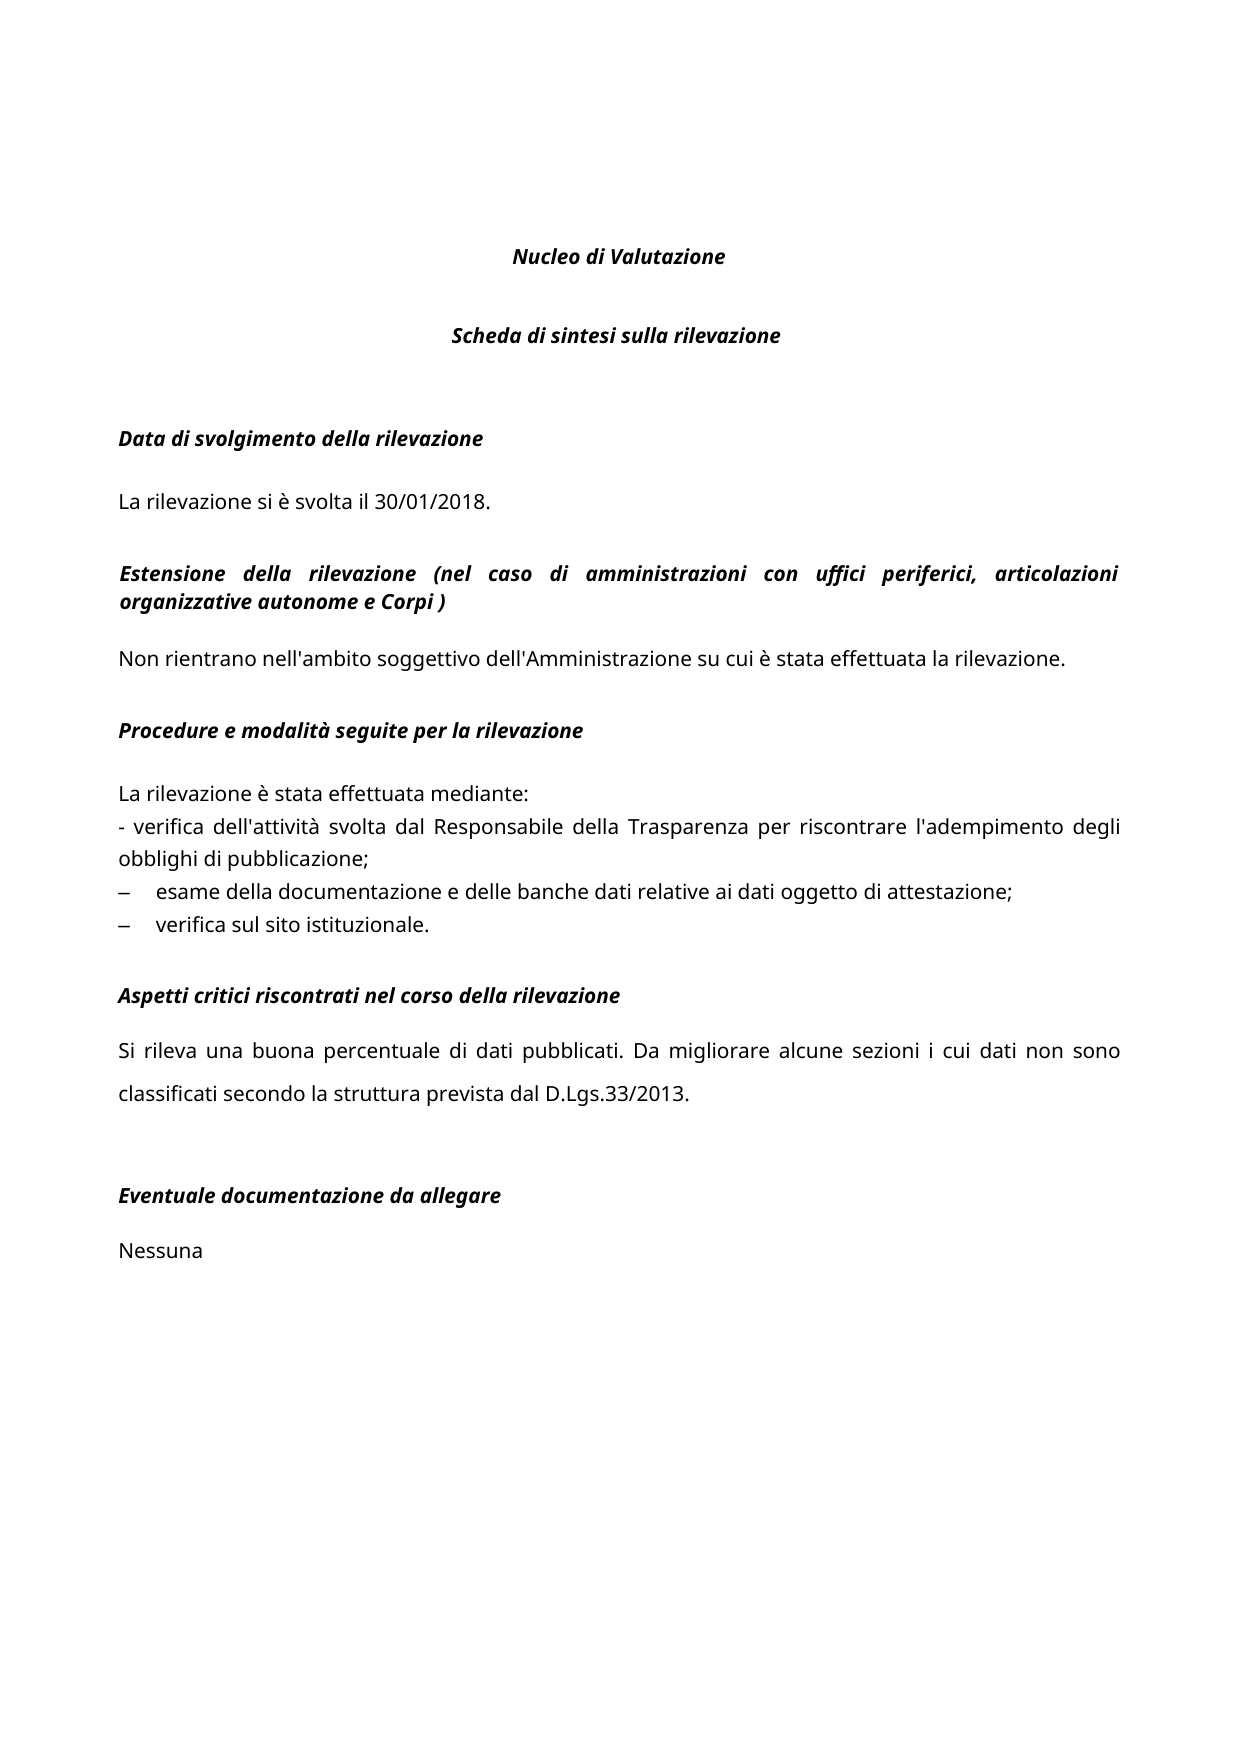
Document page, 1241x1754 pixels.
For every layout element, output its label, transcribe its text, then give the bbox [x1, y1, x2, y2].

text La rilevazione è stata effettuata mediante: [118, 779, 1122, 808]
text Data di svolgimento della rilevazione [118, 424, 1122, 452]
list verifica sul sito istituzionale. [118, 910, 1122, 938]
text La rilevazione si è svolta il 30/01/2018. [118, 487, 1122, 516]
text Non rientrano nell'ambito soggettivo dell'Amministrazione su cui è stata effettuata la rilevazione. [118, 644, 1122, 673]
list esame della documentazione e delle banche dati relative ai dati oggetto di attestazione; [118, 877, 1122, 906]
text - verifica dell'attività svolta dal Responsabile della Trasparenza per riscontrare l'adempimento degli obblighi di pubblicazione; [118, 812, 1122, 873]
text Aspetti critici riscontrati nel corso della rilevazione [118, 982, 1122, 1010]
text Nessuna [118, 1236, 1122, 1264]
text Estensione della rilevazione (nel caso di amministrazioni con uffici periferici, articolazioni organizzative autonome e Corpi ) [119, 559, 1122, 616]
text Procedure e modalità seguite per la rilevazione [118, 716, 1122, 744]
title Scheda di sintesi sulla rilevazione [118, 321, 1122, 349]
title Nucleo di Valutazione [118, 242, 1122, 271]
text Eventuale documentazione da allegare [118, 1181, 1122, 1209]
text Si rileva una buona percentuale di dati pubblicati. Da migliorare alcune sezioni i cui dati non sono classificati secondo la struttura prevista dal D.Lgs.33/2013. [118, 1037, 1122, 1108]
